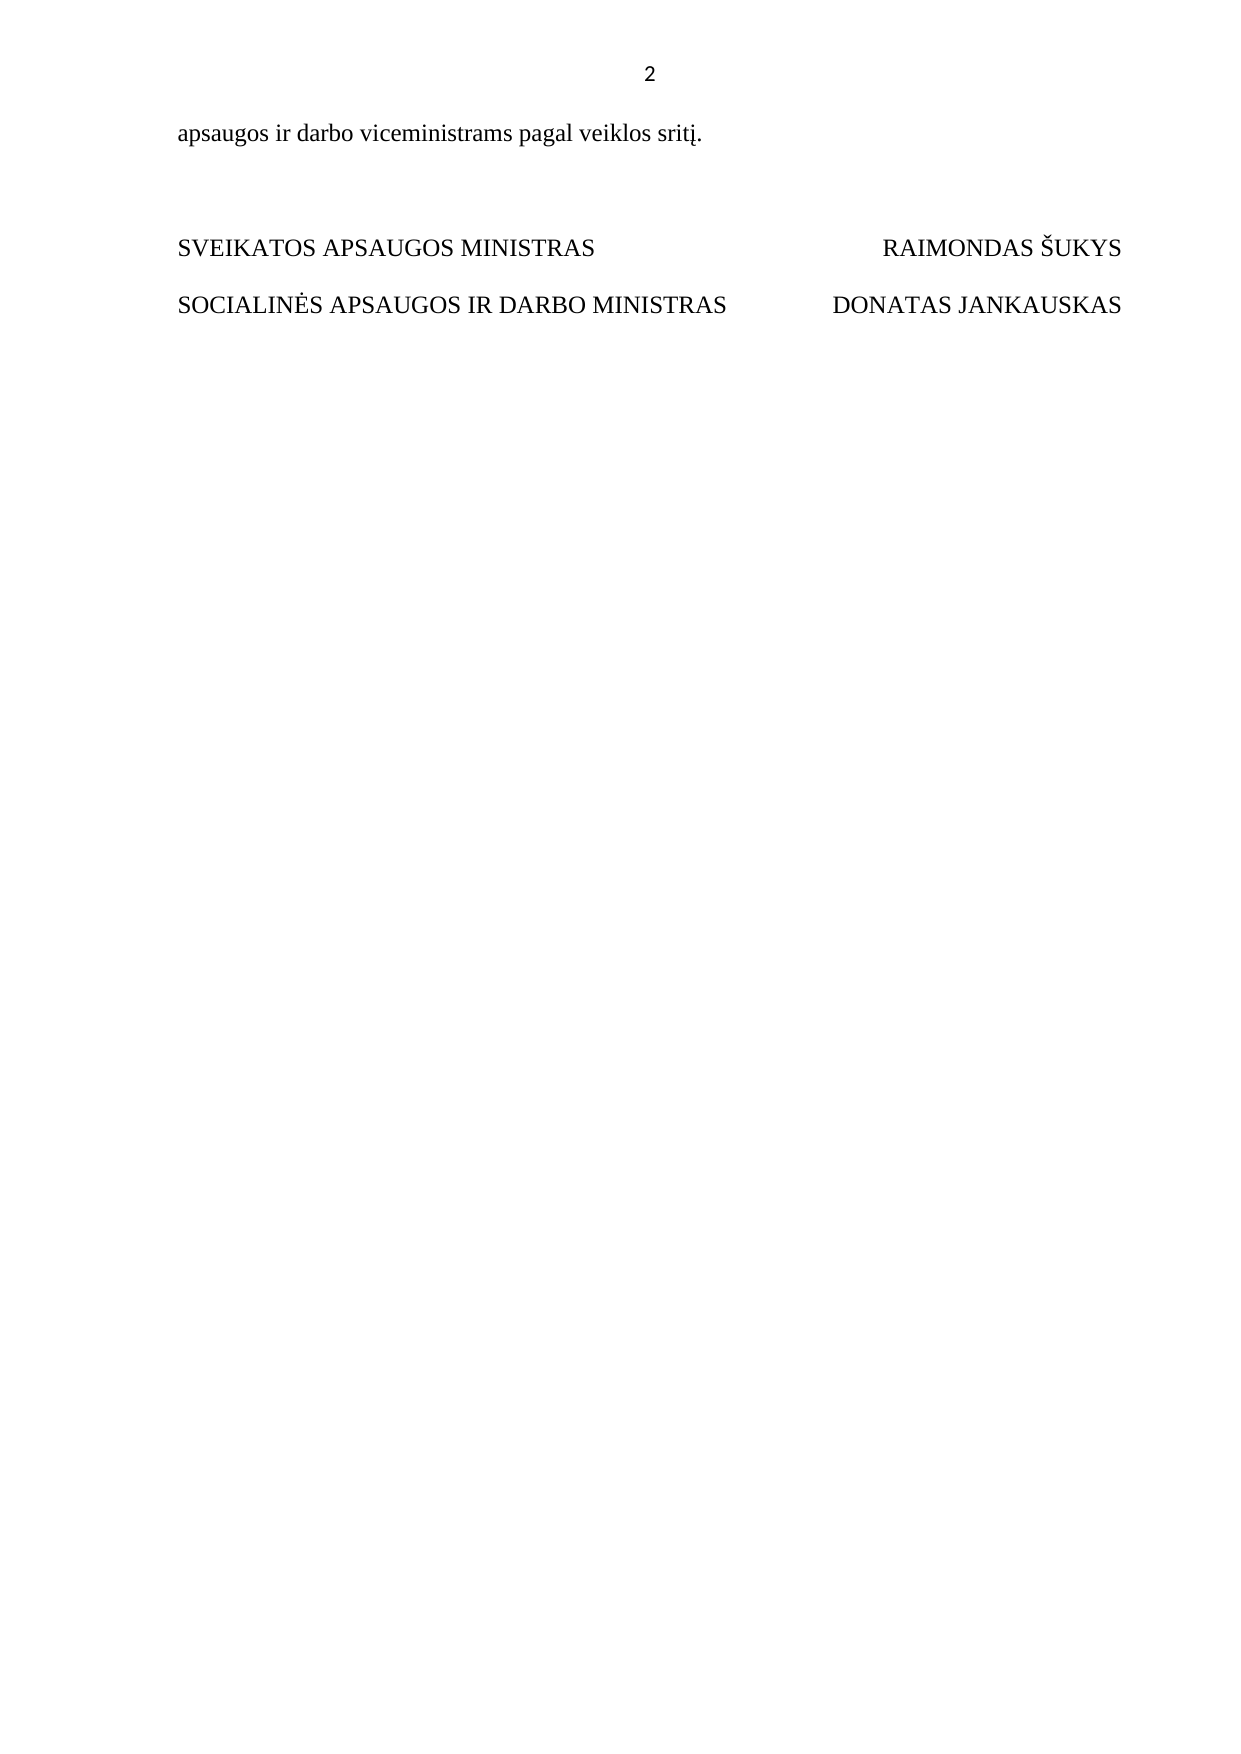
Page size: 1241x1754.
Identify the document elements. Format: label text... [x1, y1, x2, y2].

text SVEIKATOS APSAUGOS MINISTRAS RAIMONDAS ŠUKYS [177, 233, 1122, 262]
text apsaugos ir darbo viceministrams pagal veiklos sritį. [177, 118, 1122, 147]
text SOCIALINĖS APSAUGOS IR DARBO MINISTRAS DONATAS JANKAUSKAS [177, 291, 1122, 319]
